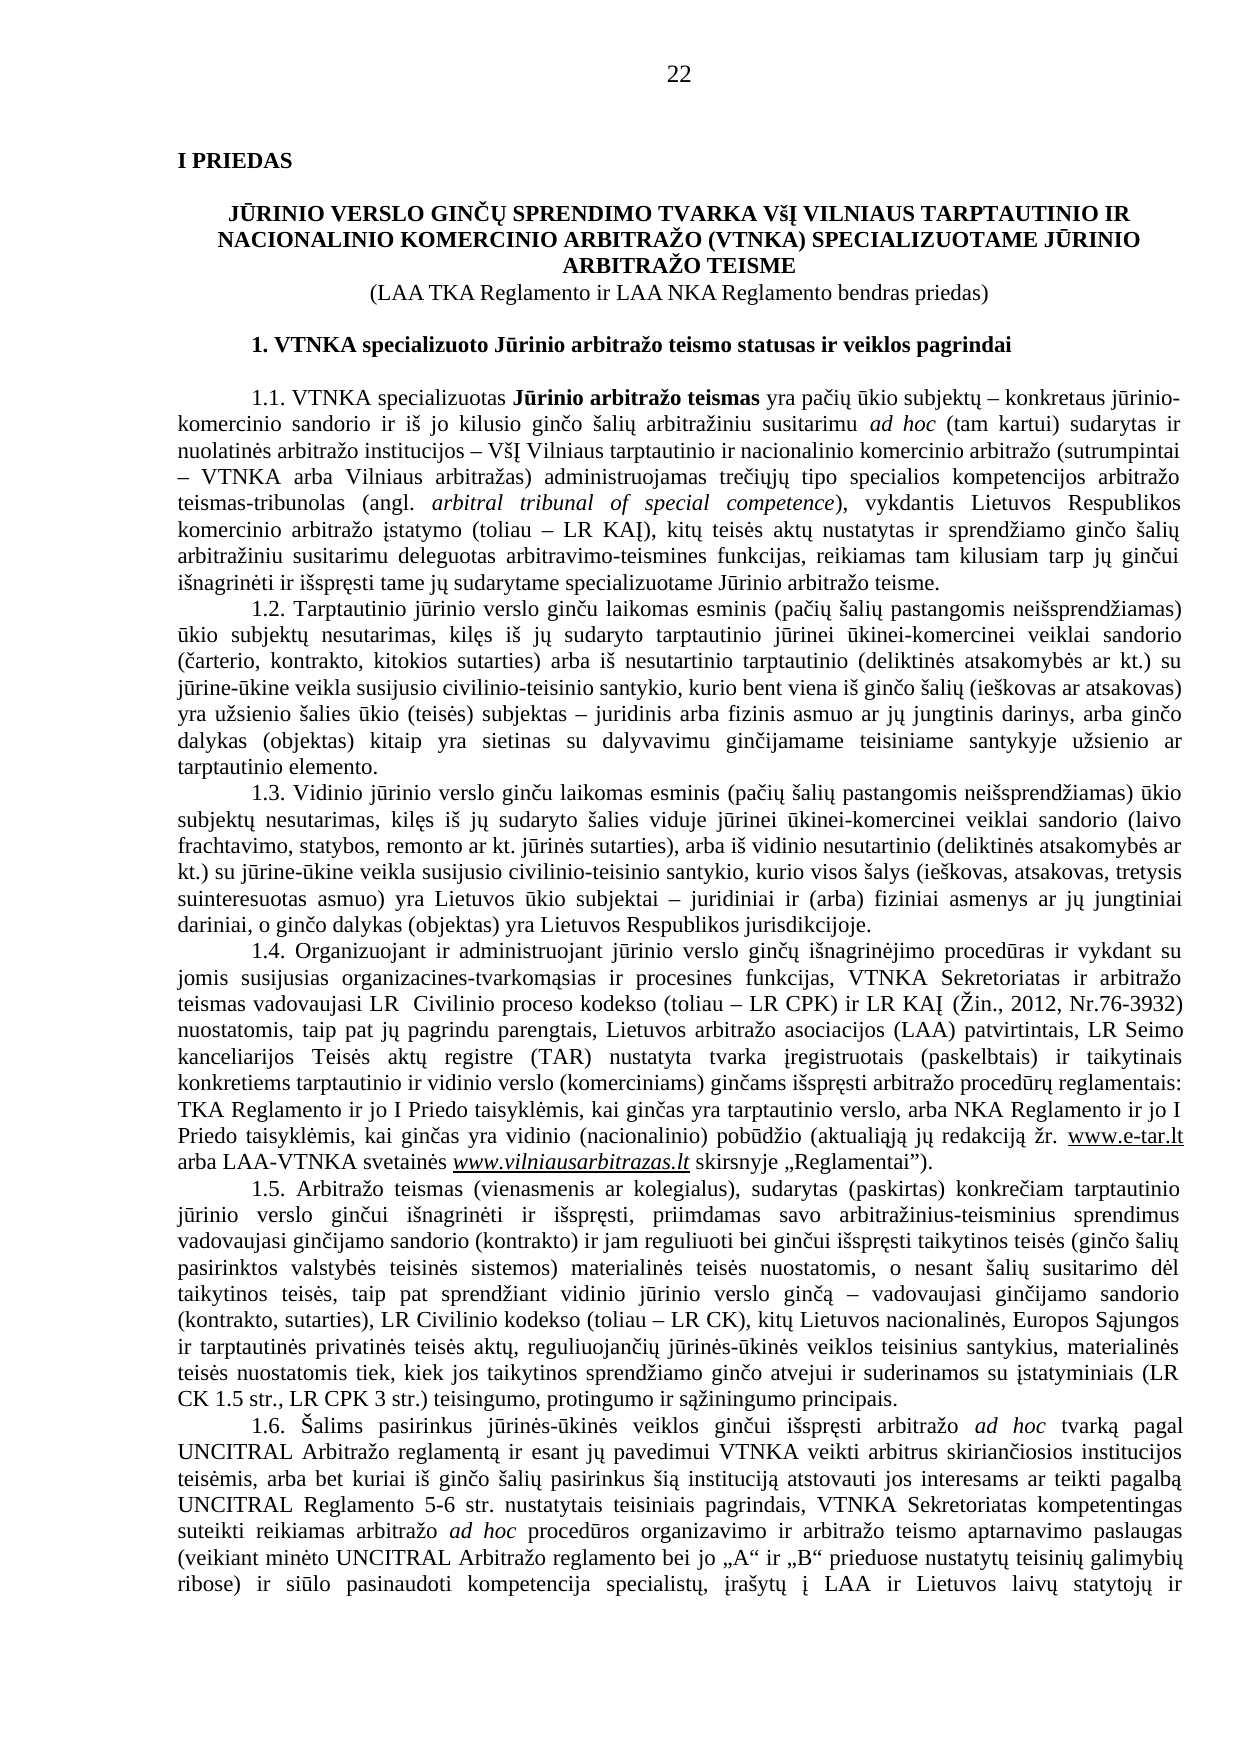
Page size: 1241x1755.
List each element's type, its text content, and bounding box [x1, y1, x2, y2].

text I PRIEDAS [177, 147, 1181, 173]
text 1.2. Tarptautinio jūrinio verslo ginču laikomas esminis (pačių šalių pastangomis neišsprendžiamas) ūkio subjektų nesutarimas, kilęs iš jų sudaryto tarptautinio jūrinei ūkinei-komercinei veiklai sandorio (čarterio, kontrakto, kitokios sutarties) arba iš nesutartinio tarptautinio (deliktinės atsakomybės ar kt.) su jūrine-ūkine veikla susijusio civilinio-teisinio santykio, kurio bent viena iš ginčo šalių (ieškovas ar atsakovas) yra užsienio šalies ūkio (teisės) subjektas – juridinis arba fizinis asmuo ar jų jungtinis darinys, arba ginčo dalykas (objektas) kitaip yra sietinas su dalyvavimu ginčijamame teisiniame santykyje užsienio ar tarptautinio elemento. [177, 595, 1183, 779]
text 1.3. Vidinio jūrinio verslo ginču laikomas esminis (pačių šalių pastangomis neišsprendžiamas) ūkio subjektų nesutarimas, kilęs iš jų sudaryto šalies viduje jūrinei ūkinei-komercinei veiklai sandorio (laivo frachtavimo, statybos, remonto ar kt. jūrinės sutarties), arba iš vidinio nesutartinio (deliktinės atsakomybės ar kt.) su jūrine-ūkine veikla susijusio civilinio-teisinio santykio, kurio visos šalys (ieškovas, atsakovas, tretysis suinteresuotas asmuo) yra Lietuvos ūkio subjektai – juridiniai ir (arba) fiziniai asmenys ar jų jungtiniai dariniai, o ginčo dalykas (objektas) yra Lietuvos Respublikos jurisdikcijoje. [177, 779, 1183, 937]
text 1.5. Arbitražo teismas (vienasmenis ar kolegialus), sudarytas (paskirtas) konkrečiam tarptautinio jūrinio verslo ginčui išnagrinėti ir išspręsti, priimdamas savo arbitražinius-teisminius sprendimus vadovaujasi ginčijamo sandorio (kontrakto) ir jam reguliuoti bei ginčui išspręsti taikytinos teisės (ginčo šalių pasirinktos valstybės teisinės sistemos) materialinės teisės nuostatomis, o nesant šalių susitarimo dėl taikytinos teisės, taip pat sprendžiant vidinio jūrinio verslo ginčą – vadovaujasi ginčijamo sandorio (kontrakto, sutarties), LR Civilinio kodekso (toliau – LR CK), kitų Lietuvos nacionalinės, Europos Sąjungos ir tarptautinės privatinės teisės aktų, reguliuojančių jūrinės-ūkinės veiklos teisinius santykius, materialinės teisės nuostatomis tiek, kiek jos taikytinos sprendžiamo ginčo atvejui ir suderinamos su įstatyminiais (LR CK 1.5 str., LR CPK 3 str.) teisingumo, protingumo ir sąžiningumo principais. [177, 1175, 1181, 1412]
text 1.1. VTNKA specializuotas Jūrinio arbitražo teismas yra pačių ūkio subjektų – konkretaus jūrinio-komercinio sandorio ir iš jo kilusio ginčo šalių arbitražiniu susitarimu ad hoc (tam kartui) sudarytas ir nuolatinės arbitražo institucijos – VšĮ Vilniaus tarptautinio ir nacionalinio komercinio arbitražo (sutrumpintai – VTNKA arba Vilniaus arbitražas) administruojamas trečiųjų tipo specialios kompetencijos arbitražo teismas-tribunolas (angl. arbitral tribunal of special competence), vykdantis Lietuvos Respublikos komercinio arbitražo įstatymo (toliau – LR KAĮ), kitų teisės aktų nustatytas ir sprendžiamo ginčo šalių arbitražiniu susitarimu deleguotas arbitravimo-teismines funkcijas, reikiamas tam kilusiam tarp jų ginčui išnagrinėti ir išspręsti tame jų sudarytame specializuotame Jūrinio arbitražo teisme. [177, 384, 1181, 595]
text 1.4. Organizuojant ir administruojant jūrinio verslo ginčų išnagrinėjimo procedūras ir vykdant su jomis susijusias organizacines-tvarkomąsias ir procesines funkcijas, VTNKA Sekretoriatas ir arbitražo teismas vadovaujasi LR Civilinio proceso kodekso (toliau – LR CPK) ir LR KAĮ (Žin., 2012, Nr.76-3932) nuostatomis, taip pat jų pagrindu parengtais, Lietuvos arbitražo asociacijos (LAA) patvirtintais, LR Seimo kanceliarijos Teisės aktų registre (TAR) nustatyta tvarka įregistruotais (paskelbtais) ir taikytinais konkretiems tarptautinio ir vidinio verslo (komerciniams) ginčams išspręsti arbitražo procedūrų reglamentais: TKA Reglamento ir jo I Priedo taisyklėmis, kai ginčas yra tarptautinio verslo, arba NKA Reglamento ir jo I Priedo taisyklėmis, kai ginčas yra vidinio (nacionalinio) pobūdžio (aktualiąją jų redakciją žr. www.e-tar.lt arba LAA-VTNKA svetainės www.vilniausarbitrazas.lt skirsnyje „Reglamentai”). [177, 937, 1183, 1175]
text 1.6. Šalims pasirinkus jūrinės-ūkinės veiklos ginčui išspręsti arbitražo ad hoc tvarką pagal UNCITRAL Arbitražo reglamentą ir esant jų pavedimui VTNKA veikti arbitrus skiriančiosios institucijos teisėmis, arba bet kuriai iš ginčo šalių pasirinkus šią instituciją atstovauti jos interesams ar teikti pagalbą UNCITRAL Reglamento 5-6 str. nustatytais teisiniais pagrindais, VTNKA Sekretoriatas kompetentingas suteikti reikiamas arbitražo ad hoc procedūros organizavimo ir arbitražo teismo aptarnavimo paslaugas (veikiant minėto UNCITRAL Arbitražo reglamento bei jo „A“ ir „B“ prieduose nustatytų teisinių galimybių ribose) ir siūlo pasinaudoti kompetencija specialistų, įrašytų į LAA ir Lietuvos laivų statytojų ir [177, 1412, 1183, 1596]
text JŪRINIO VERSLO GINČŲ SPRENDIMO TVARKA VšĮ VILNIAUS TARPTAUTINIO IR NACIONALINIO KOMERCINIO ARBITRAŽO (VTNKA) SPECIALIZUOTAME JŪRINIO ARBITRAŽO TEISME [177, 199, 1181, 279]
text (LAA TKA Reglamento ir LAA NKA Reglamento bendras priedas) [177, 279, 1181, 305]
text 1. VTNKA specializuoto Jūrinio arbitražo teismo statusas ir veiklos pagrindai [177, 331, 1181, 358]
